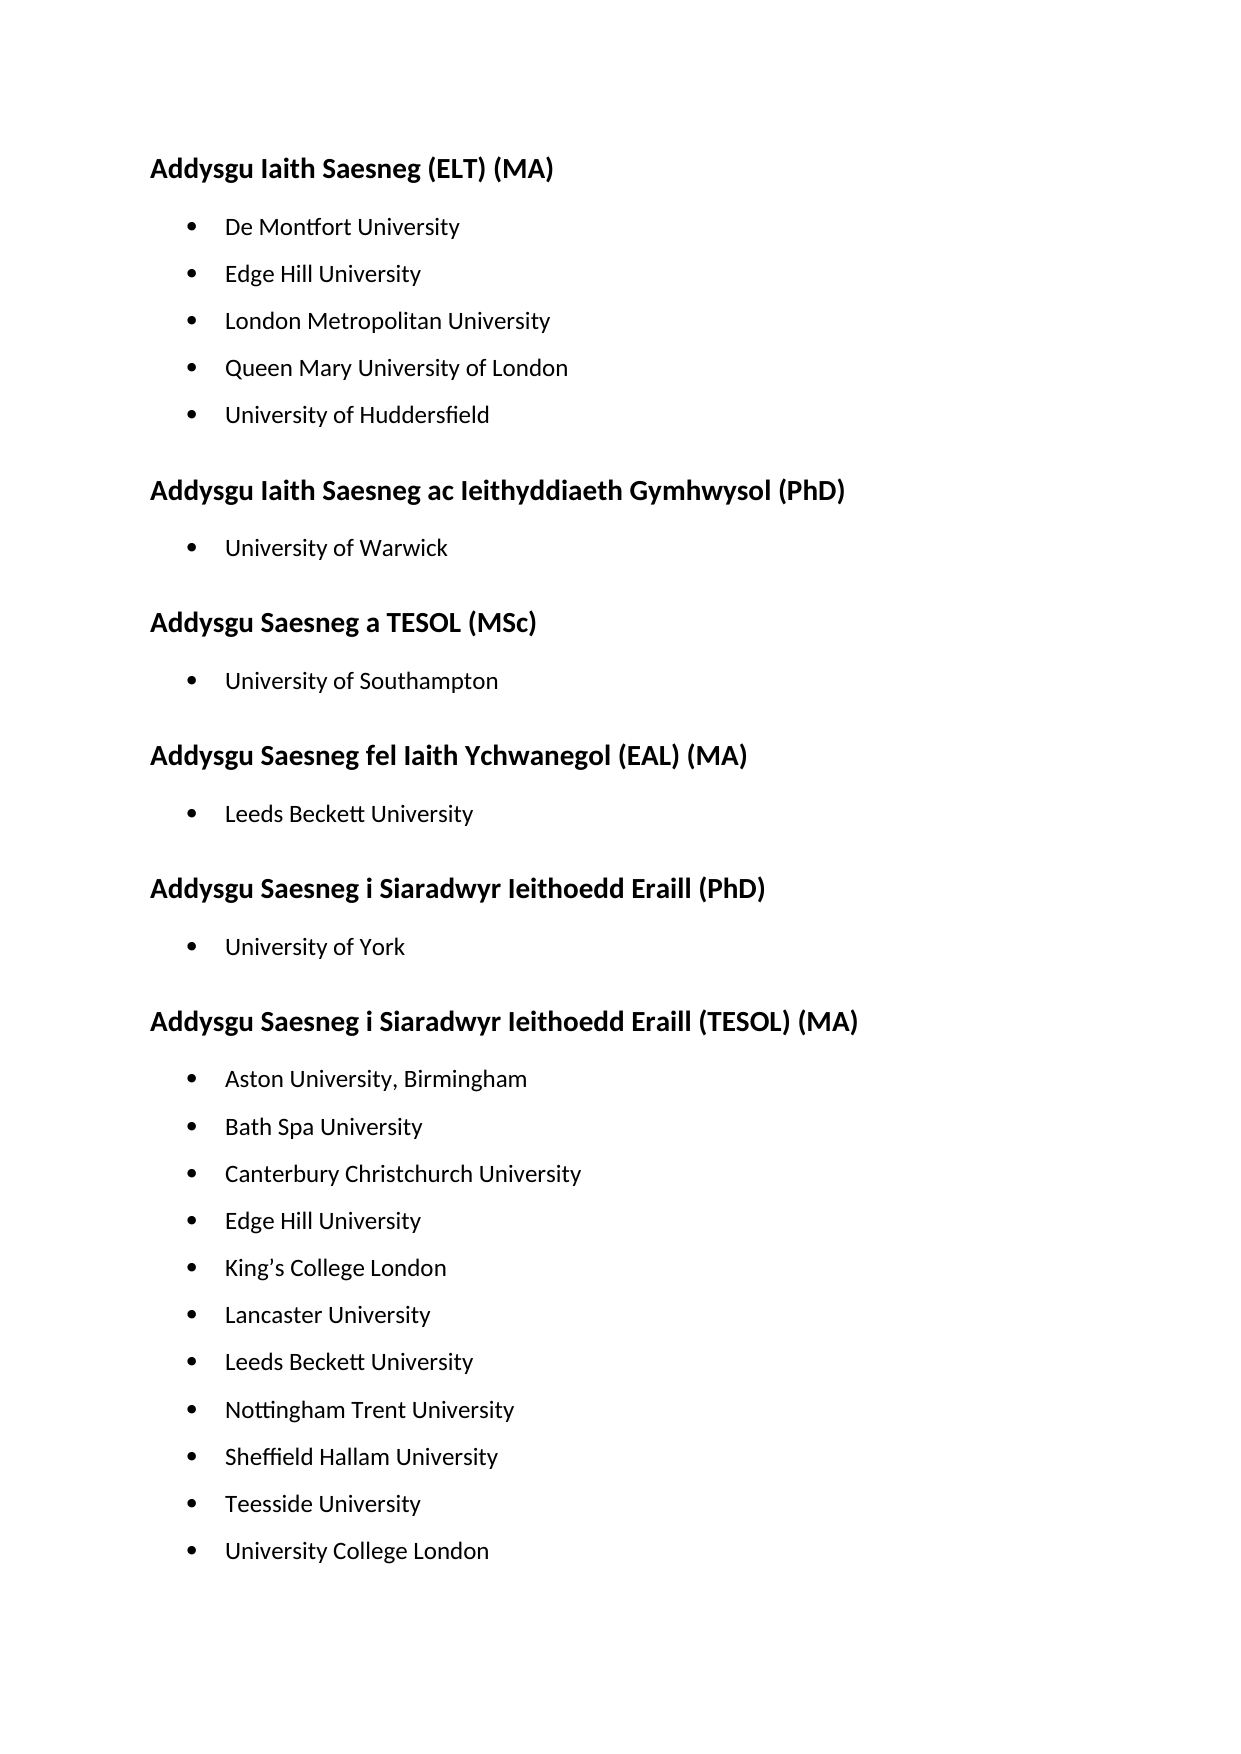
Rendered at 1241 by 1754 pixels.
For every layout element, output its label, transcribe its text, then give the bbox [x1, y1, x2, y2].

list Sheffield Hallam University [187, 1441, 1090, 1471]
subtitle Addysgu Iaith Saesneg (ELT) (MA) [150, 150, 1090, 186]
list University of Warwick [187, 532, 1090, 563]
list University College London [187, 1535, 1090, 1566]
list Edge Hill University [187, 1205, 1090, 1236]
subtitle Addysgu Saesneg i Siaradwyr Ieithoedd Eraill (TESOL) (MA) [150, 1003, 1090, 1038]
list Edge Hill University [187, 258, 1090, 288]
list University of York [187, 931, 1090, 961]
list De Montfort University [187, 211, 1090, 241]
list Canterbury Christchurch University [187, 1158, 1090, 1188]
list King’s College London [187, 1252, 1090, 1283]
list Aston University, Birmingham [187, 1063, 1090, 1094]
list Teesside University [187, 1488, 1090, 1519]
list London Metropolitan University [187, 305, 1090, 336]
subtitle Addysgu Saesneg a TESOL (MSc) [150, 604, 1090, 640]
list Lancaster University [187, 1299, 1090, 1330]
list Queen Mary University of London [187, 352, 1090, 383]
list University of Huddersfield [187, 399, 1090, 430]
list Leeds Beckett University [187, 1347, 1090, 1377]
list Bath Spa University [187, 1111, 1090, 1141]
list Leeds Beckett University [187, 798, 1090, 828]
list Nottingham Trent University [187, 1394, 1090, 1424]
subtitle Addysgu Saesneg i Siaradwyr Ieithoedd Eraill (PhD) [150, 870, 1090, 906]
list University of Southampton [187, 665, 1090, 696]
subtitle Addysgu Iaith Saesneg ac Ieithyddiaeth Gymhwysol (PhD) [150, 472, 1090, 507]
subtitle Addysgu Saesneg fel Iaith Ychwanegol (EAL) (MA) [150, 737, 1090, 773]
